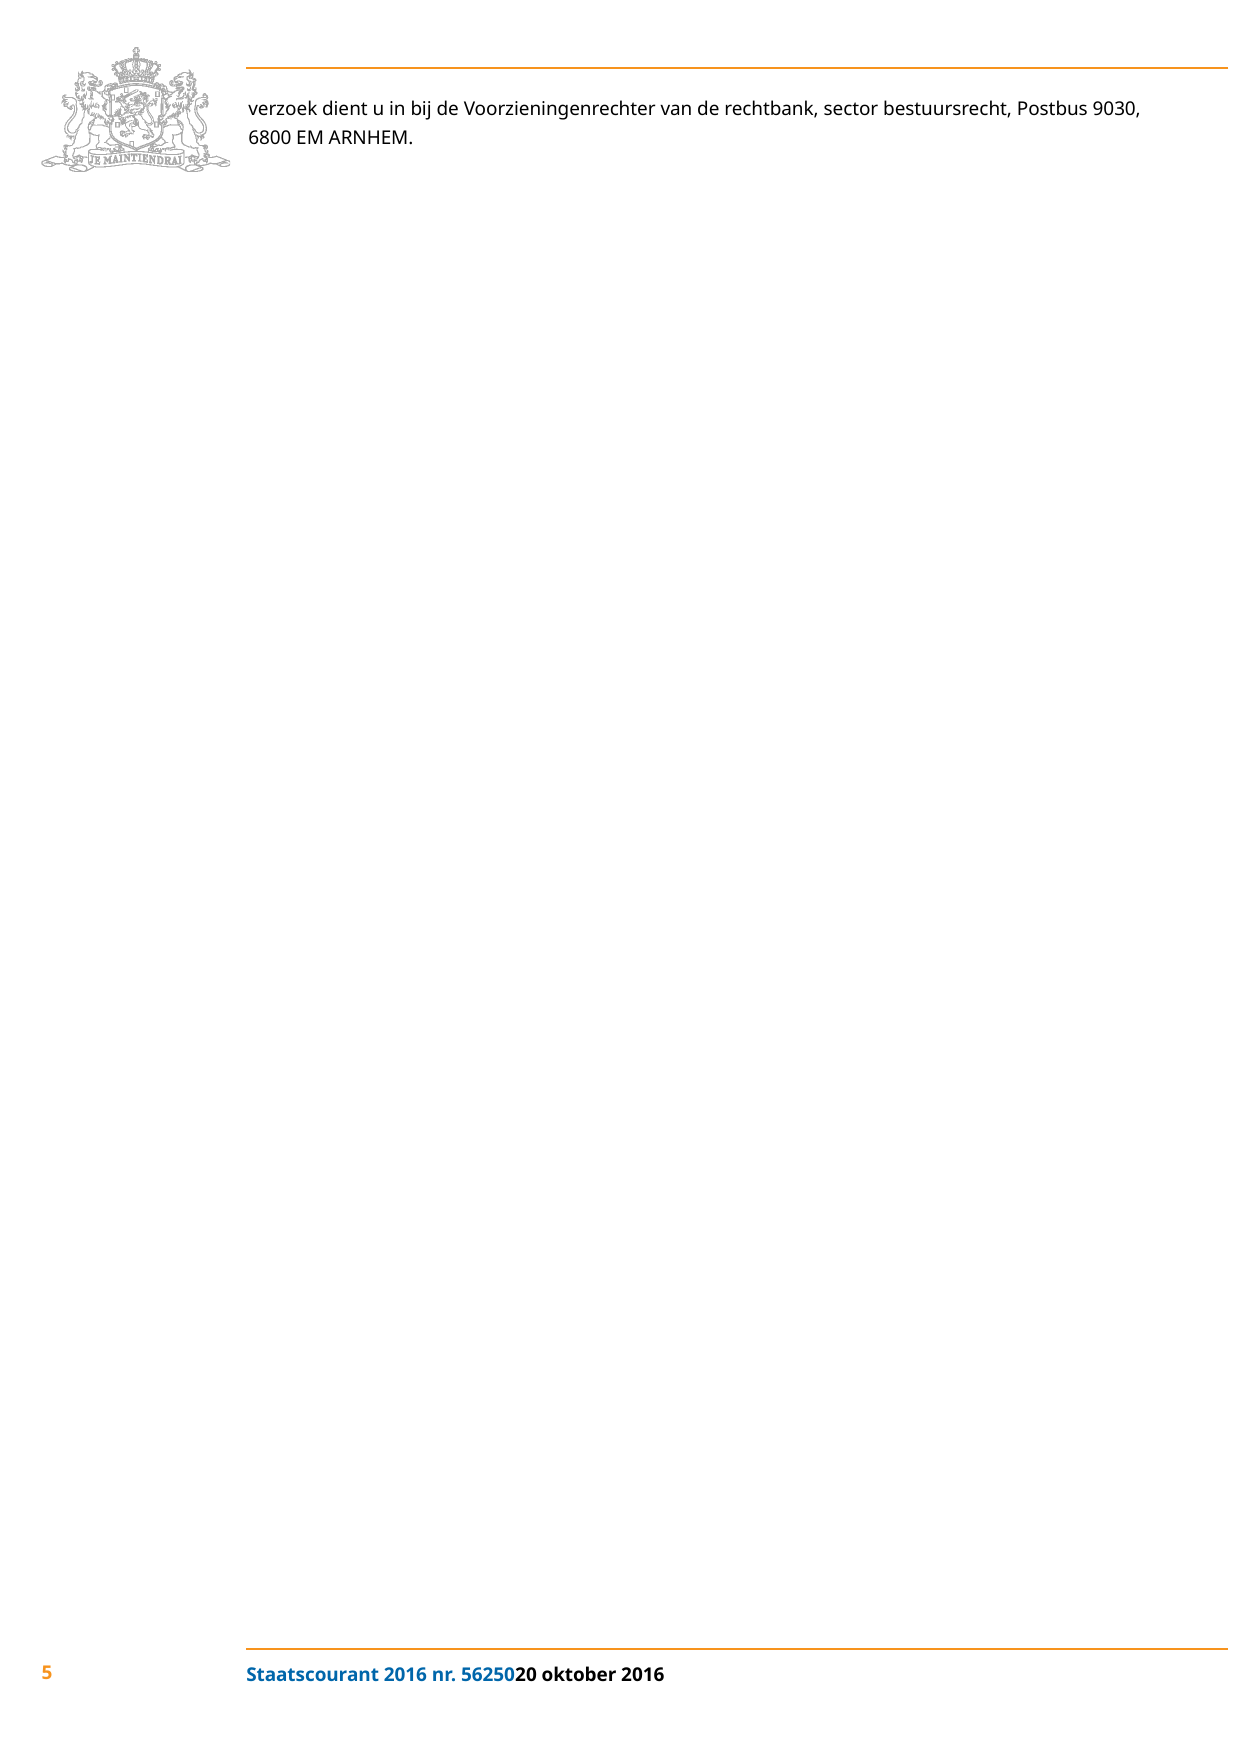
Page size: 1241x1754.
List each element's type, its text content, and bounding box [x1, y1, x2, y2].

text verzoek dient u in bij de Voorzieningenrechter van de rechtbank, sector bestuursrecht, Postbus 9030, 6800 EM ARNHEM. [248, 95, 1152, 150]
picture [41, 47, 231, 172]
